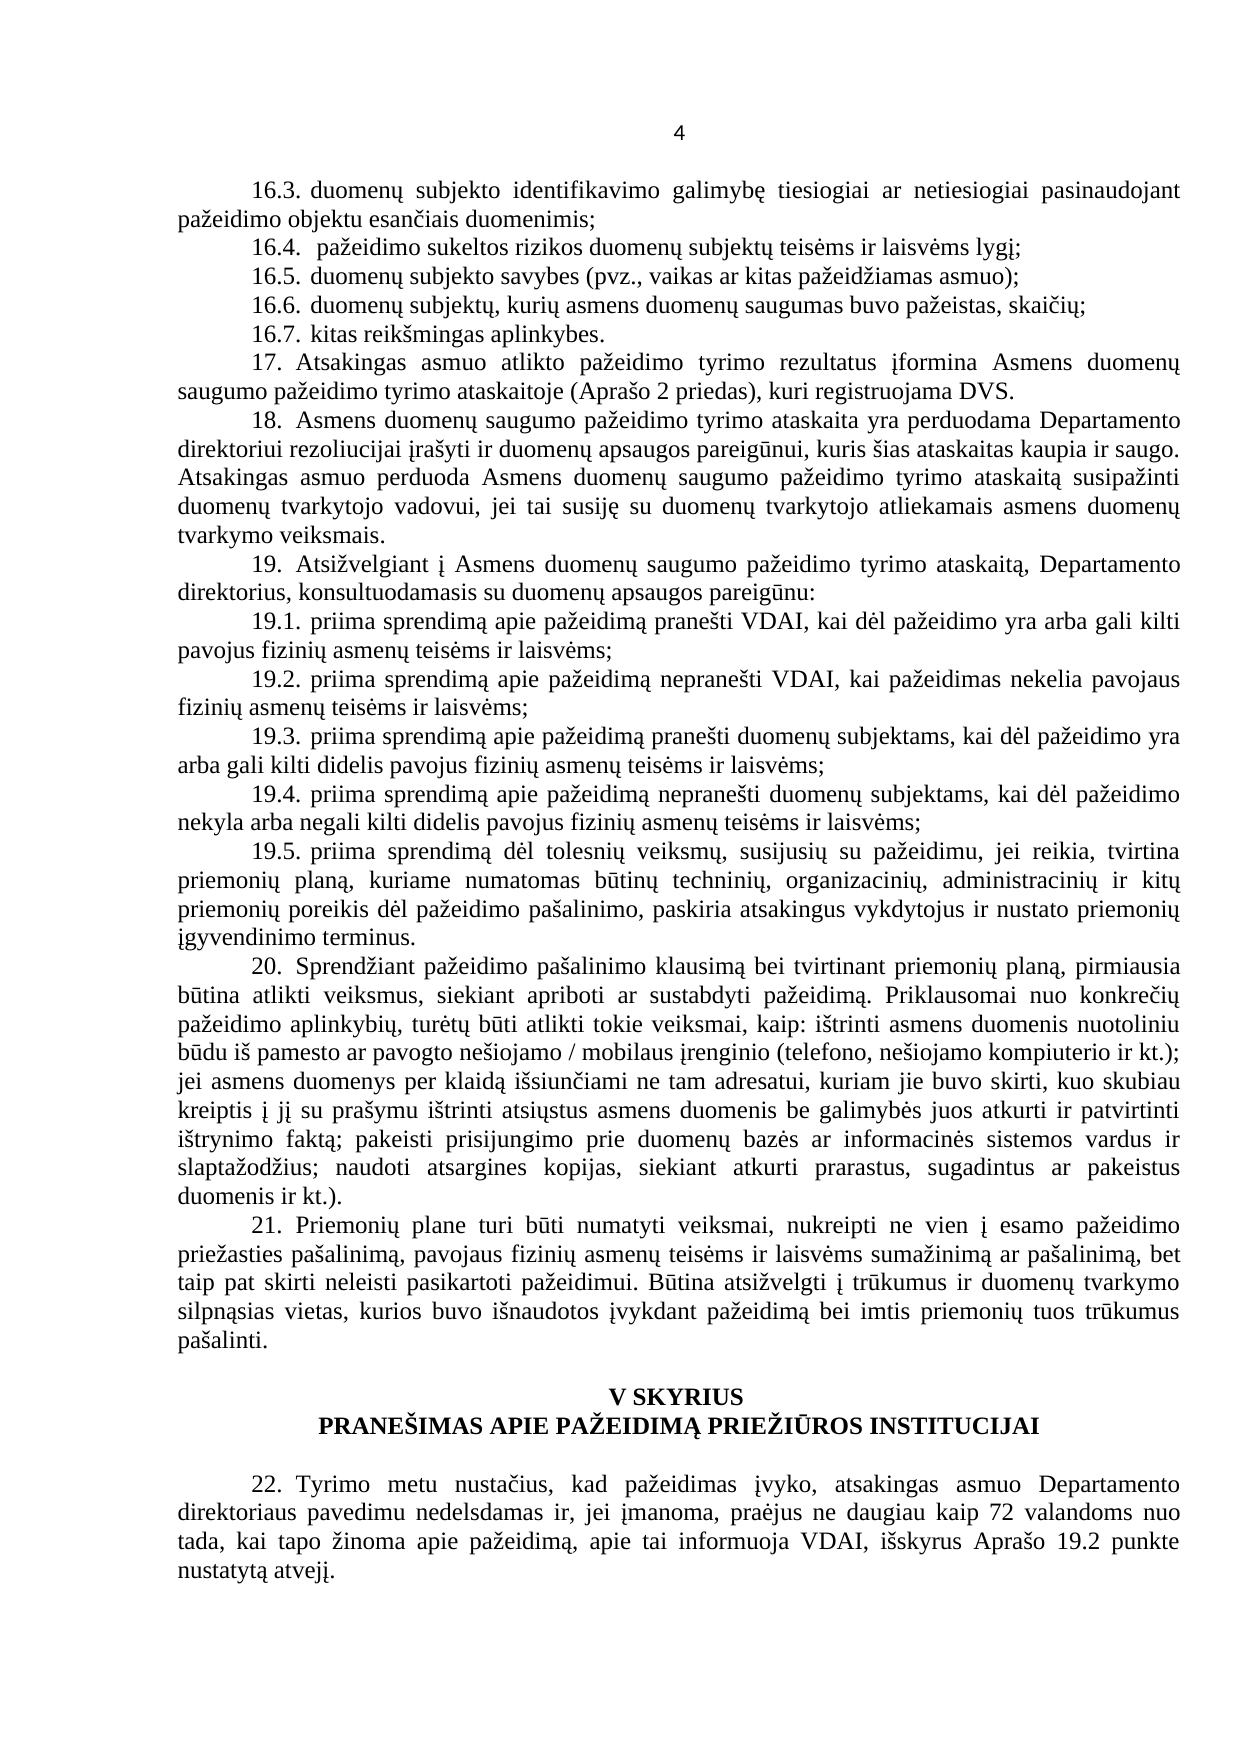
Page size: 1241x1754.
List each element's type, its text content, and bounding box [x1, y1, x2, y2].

text 19.3. priima sprendimą apie pažeidimą pranešti duomenų subjektams, kai dėl pažeidimo yra arba gali kilti didelis pavojus fizinių asmenų teisėms ir laisvėms; [177, 721, 1181, 779]
text 16.5. duomenų subjekto savybes (pvz., vaikas ar kitas pažeidžiamas asmuo); [177, 261, 1181, 290]
text 16.3. duomenų subjekto identifikavimo galimybę tiesiogiai ar netiesiogiai pasinaudojant pažeidimo objektu esančiais duomenimis; [177, 175, 1181, 232]
text 19.1. priima sprendimą apie pažeidimą pranešti VDAI, kai dėl pažeidimo yra arba gali kilti pavojus fizinių asmenų teisėms ir laisvėms; [177, 606, 1181, 664]
text 19.2. priima sprendimą apie pažeidimą nepranešti VDAI, kai pažeidimas nekelia pavojaus fizinių asmenų teisėms ir laisvėms; [177, 664, 1181, 721]
text 20. Sprendžiant pažeidimo pašalinimo klausimą bei tvirtinant priemonių planą, pirmiausia būtina atlikti veiksmus, siekiant apriboti ar sustabdyti pažeidimą. Priklausomai nuo konkrečių pažeidimo aplinkybių, turėtų būti atlikti tokie veiksmai, kaip: ištrinti asmens duomenis nuotoliniu būdu iš pamesto ar pavogto nešiojamo / mobilaus įrenginio (telefono, nešiojamo kompiuterio ir kt.); jei asmens duomenys per klaidą išsiunčiami ne tam adresatui, kuriam jie buvo skirti, kuo skubiau kreiptis į jį su prašymu ištrinti atsiųstus asmens duomenis be galimybės juos atkurti ir patvirtinti ištrynimo faktą; pakeisti prisijungimo prie duomenų bazės ar informacinės sistemos vardus ir slaptažodžius; naudoti atsargines kopijas, siekiant atkurti prarastus, sugadintus ar pakeistus duomenis ir kt.). [177, 951, 1181, 1210]
text 18. Asmens duomenų saugumo pažeidimo tyrimo ataskaita yra perduodama Departamento direktoriui rezoliucijai įrašyti ir duomenų apsaugos pareigūnui, kuris šias ataskaitas kaupia ir saugo. Atsakingas asmuo perduoda Asmens duomenų saugumo pažeidimo tyrimo ataskaitą susipažinti duomenų tvarkytojo vadovui, jei tai susiję su duomenų tvarkytojo atliekamais asmens duomenų tvarkymo veiksmais. [177, 405, 1181, 549]
text 22. Tyrimo metu nustačius, kad pažeidimas įvyko, atsakingas asmuo Departamento direktoriaus pavedimu nedelsdamas ir, jei įmanoma, praėjus ne daugiau kaip 72 valandoms nuo tada, kai tapo žinoma apie pažeidimą, apie tai informuoja VDAI, išskyrus Aprašo 19.2 punkte nustatytą atvejį. [177, 1469, 1181, 1584]
text 21. Priemonių plane turi būti numatyti veiksmai, nukreipti ne vien į esamo pažeidimo priežasties pašalinimą, pavojaus fizinių asmenų teisėms ir laisvėms sumažinimą ar pašalinimą, bet taip pat skirti neleisti pasikartoti pažeidimui. Būtina atsižvelgti į trūkumus ir duomenų tvarkymo silpnąsias vietas, kurios buvo išnaudotos įvykdant pažeidimą bei imtis priemonių tuos trūkumus pašalinti. [177, 1210, 1181, 1354]
text PRANEŠIMAS APIE PAŽEIDIMĄ PRIEŽIŪROS INSTITUCIJAI [177, 1411, 1181, 1440]
text 17. Atsakingas asmuo atlikto pažeidimo tyrimo rezultatus įformina Asmens duomenų saugumo pažeidimo tyrimo ataskaitoje (Aprašo 2 priedas), kuri registruojama DVS. [177, 347, 1181, 405]
text 16.4. pažeidimo sukeltos rizikos duomenų subjektų teisėms ir laisvėms lygį; [177, 232, 1181, 261]
text 16.6. duomenų subjektų, kurių asmens duomenų saugumas buvo pažeistas, skaičių; [177, 290, 1181, 319]
text V SKYRIUS [177, 1382, 1181, 1411]
text 19.5. priima sprendimą dėl tolesnių veiksmų, susijusių su pažeidimu, jei reikia, tvirtina priemonių planą, kuriame numatomas būtinų techninių, organizacinių, administracinių ir kitų priemonių poreikis dėl pažeidimo pašalinimo, paskiria atsakingus vykdytojus ir nustato priemonių įgyvendinimo terminus. [177, 836, 1181, 951]
text 19.4. priima sprendimą apie pažeidimą nepranešti duomenų subjektams, kai dėl pažeidimo nekyla arba negali kilti didelis pavojus fizinių asmenų teisėms ir laisvėms; [177, 779, 1181, 836]
text 19. Atsižvelgiant į Asmens duomenų saugumo pažeidimo tyrimo ataskaitą, Departamento direktorius, konsultuodamasis su duomenų apsaugos pareigūnu: [177, 549, 1181, 606]
text 16.7. kitas reikšmingas aplinkybes. [177, 319, 1181, 347]
